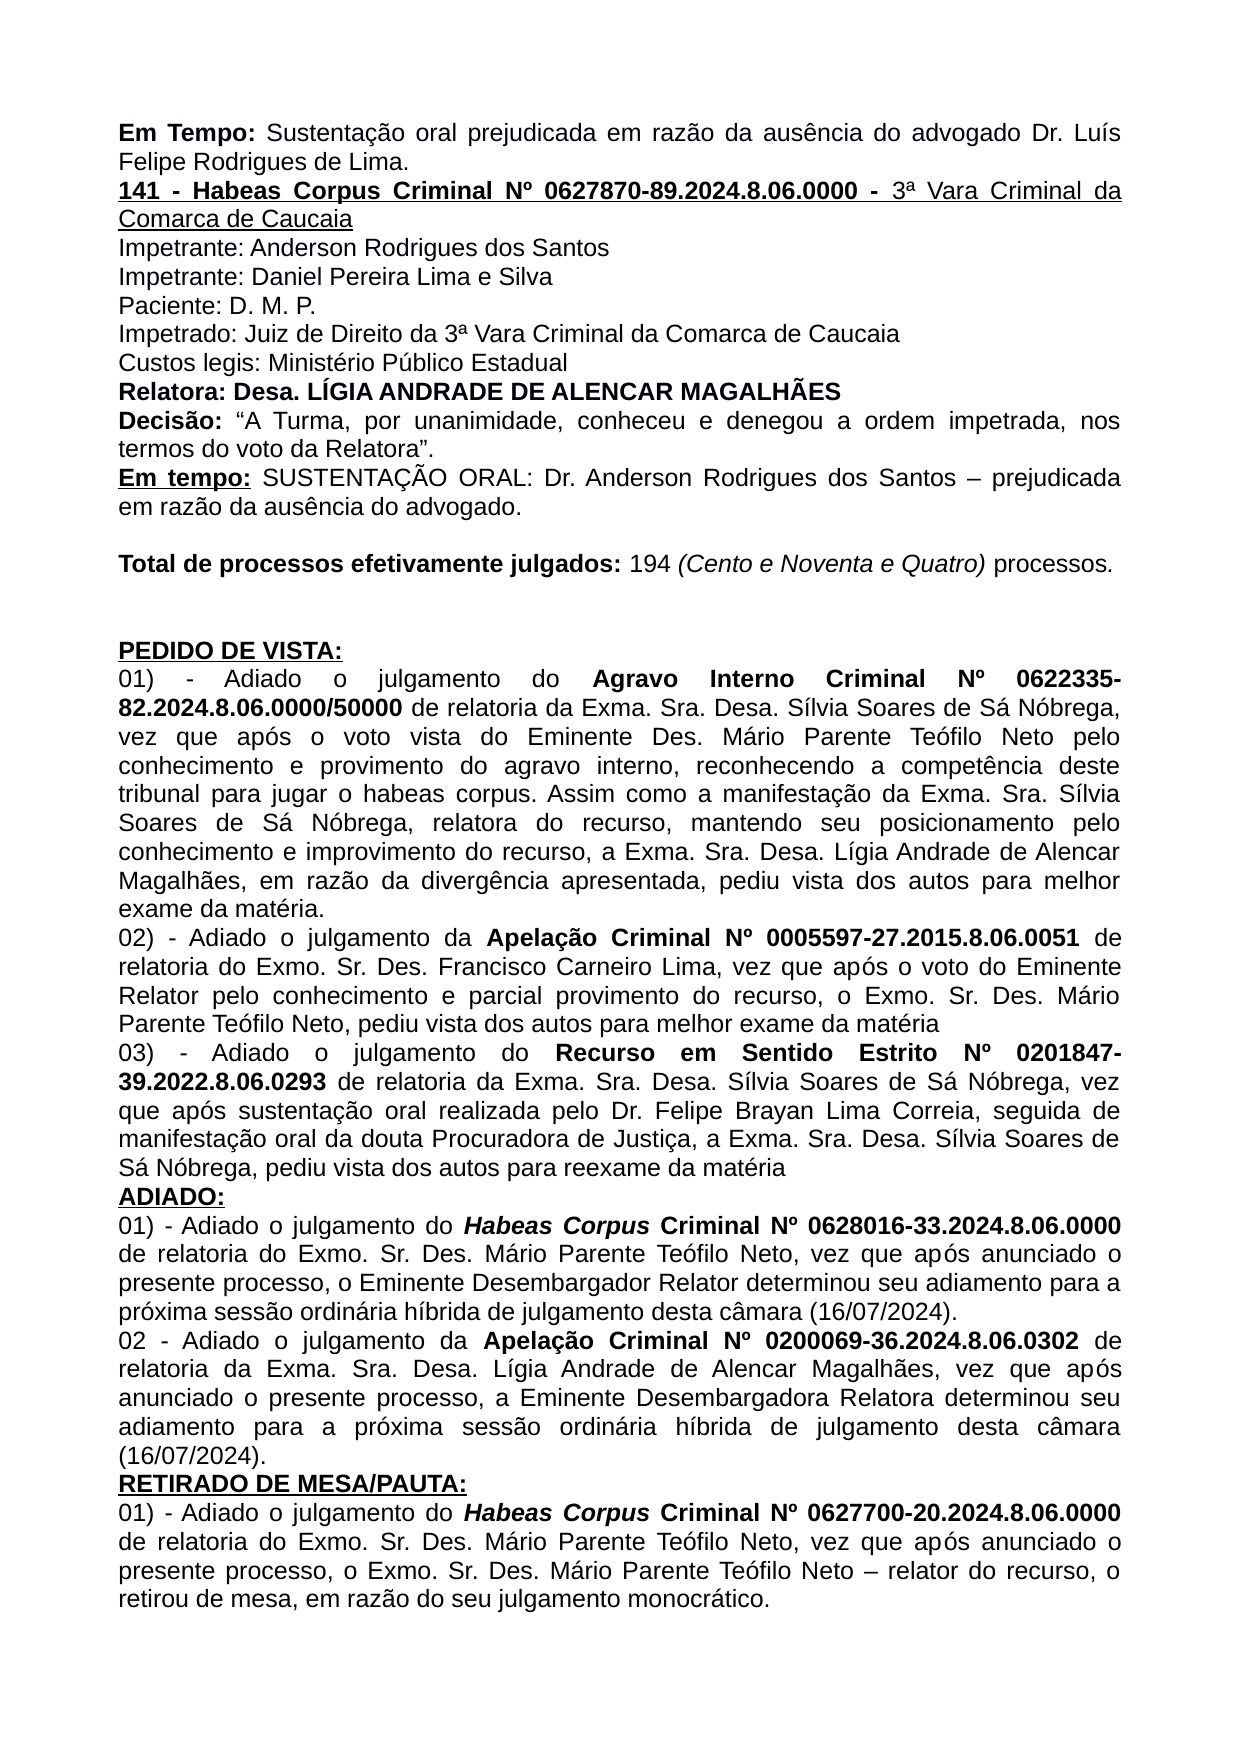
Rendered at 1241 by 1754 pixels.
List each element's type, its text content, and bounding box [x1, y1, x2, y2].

text Impetrado: Juiz de Direito da 3ª Vara Criminal da Comarca de Caucaia [118, 319, 1122, 348]
text Decisão: “A Turma, por unanimidade, conheceu e denegou a ordem impetrada, nos termos do voto da Relatora”. [118, 406, 1122, 463]
text 01) - Adiado o julgamento do Habeas Corpus Criminal Nº 0628016-33.2024.8.06.0000 de relatoria do Exmo. Sr. Des. Mário Parente Teófilo Neto, vez que após anunciado o presente processo, o Eminente Desembargador Relator determinou seu adiamento para a próxima sessão ordinária híbrida de julgamento desta câmara (16/07/2024). [118, 1211, 1122, 1326]
text 141 - Habeas Corpus Criminal Nº 0627870-89.2024.8.06.0000 - 3ª Vara Criminal da [118, 176, 1122, 201]
text 02 - Adiado o julgamento da Apelação Criminal Nº 0200069-36.2024.8.06.0302 de relatoria da Exma. Sra. Desa. Lígia Andrade de Alencar Magalhães, vez que após anunciado o presente processo, a Eminente Desembargadora Relatora determinou seu adiamento para a próxima sessão ordinária híbrida de julgamento desta câmara (16/07/2024). [118, 1326, 1122, 1469]
text 01) - Adiado o julgamento do Habeas Corpus Criminal Nº 0627700-20.2024.8.06.0000 de relatoria do Exmo. Sr. Des. Mário Parente Teófilo Neto, vez que após anunciado o presente processo, o Exmo. Sr. Des. Mário Parente Teófilo Neto – relator do recurso, o retirou de mesa, em razão do seu julgamento monocrático. [118, 1498, 1122, 1613]
text 01) - Adiado o julgamento do Agravo Interno Criminal Nº 0622335-82.2024.8.06.0000/50000 de relatoria da Exma. Sra. Desa. Sílvia Soares de Sá Nóbrega, vez que após o voto vista do Eminente Des. Mário Parente Teófilo Neto pelo conhecimento e provimento do agravo interno, reconhecendo a competência deste tribunal para jugar o habeas corpus. Assim como a manifestação da Exma. Sra. Sílvia Soares de Sá Nóbrega, relatora do recurso, mantendo seu posicionamento pelo conhecimento e improvimento do recurso, a Exma. Sra. Desa. Lígia Andrade de Alencar Magalhães, em razão da divergência apresentada, pediu vista dos autos para melhor exame da matéria. [118, 664, 1122, 923]
text Impetrante: Anderson Rodrigues dos Santos [118, 233, 1122, 262]
text 02) - Adiado o julgamento da Apelação Criminal Nº 0005597-27.2015.8.06.0051 de relatoria do Exmo. Sr. Des. Francisco Carneiro Lima, vez que após o voto do Eminente Relator pelo conhecimento e parcial provimento do recurso, o Exmo. Sr. Des. Mário Parente Teófilo Neto, pediu vista dos autos para melhor exame da matéria [118, 923, 1122, 1038]
text Impetrante: Daniel Pereira Lima e Silva [118, 262, 1122, 291]
text Custos legis: Ministério Público Estadual [118, 348, 1122, 377]
text RETIRADO DE MESA/PAUTA: [118, 1469, 1122, 1498]
text Em Tempo: Sustentação oral prejudicada em razão da ausência do advogado Dr. Luís Felipe Rodrigues de Lima. [118, 118, 1122, 176]
text Comarca de Caucaia [118, 202, 1122, 233]
text Total de processos efetivamente julgados: 194 (Cento e Noventa e Quatro) processos. [118, 549, 1122, 578]
text ADIADO: [118, 1182, 1122, 1211]
text Em tempo: SUSTENTAÇÃO ORAL: Dr. Anderson Rodrigues dos Santos – prejudicada em razão da ausência do advogado. [118, 463, 1122, 521]
text Relatora: Desa. LÍGIA ANDRADE DE ALENCAR MAGALHÃES [118, 377, 1122, 406]
text PEDIDO DE VISTA: [118, 636, 1122, 664]
text 03) - Adiado o julgamento do Recurso em Sentido Estrito Nº 0201847-39.2022.8.06.0293 de relatoria da Exma. Sra. Desa. Sílvia Soares de Sá Nóbrega, vez que após sustentação oral realizada pelo Dr. Felipe Brayan Lima Correia, seguida de manifestação oral da douta Procuradora de Justiça, a Exma. Sra. Desa. Sílvia Soares de Sá Nóbrega, pediu vista dos autos para reexame da matéria [118, 1038, 1122, 1182]
text Paciente: D. M. P. [118, 291, 1122, 319]
